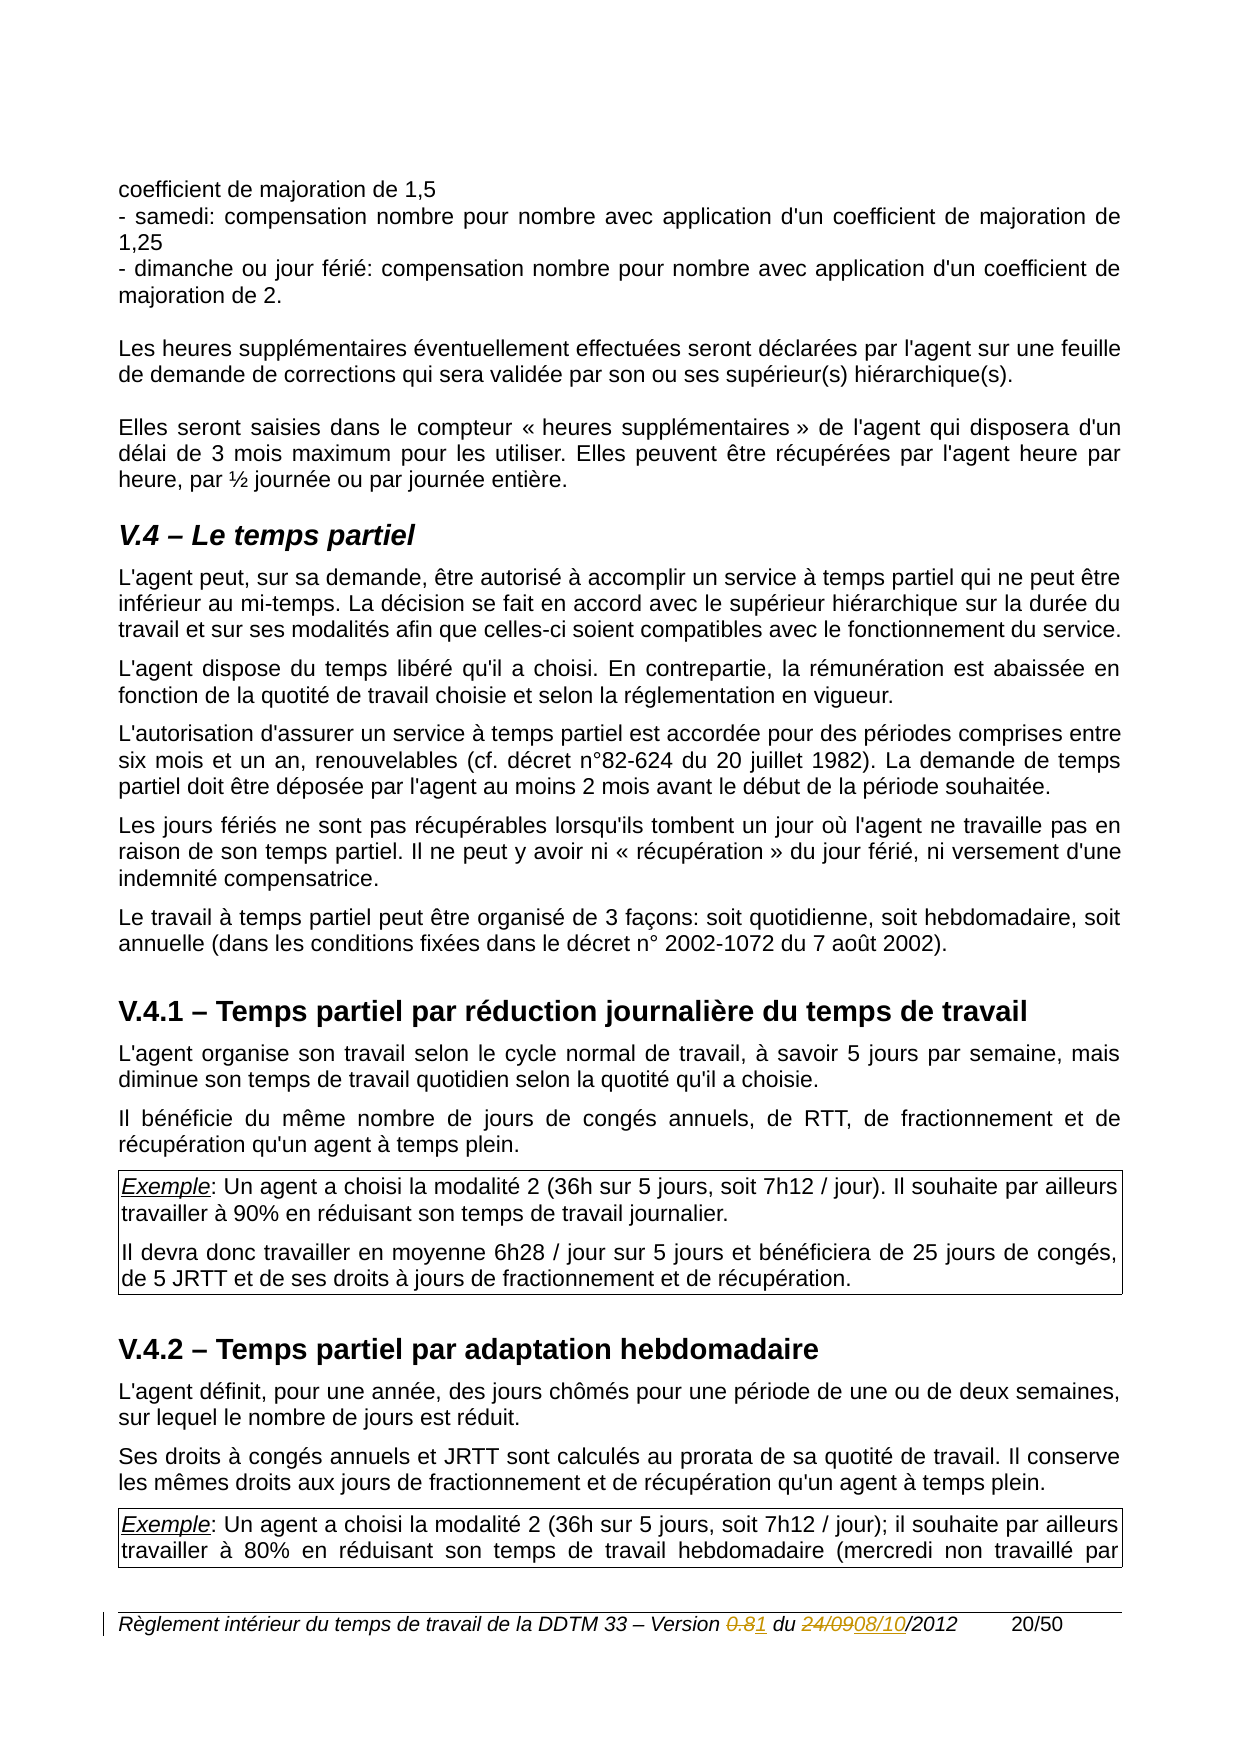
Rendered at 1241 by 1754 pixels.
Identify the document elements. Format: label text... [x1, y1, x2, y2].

subtitle V.4.1 – Temps partiel par réduction journalière du temps de travail [118, 994, 1122, 1027]
text L'agent organise son travail selon le cycle normal de travail, à savoir 5 jours par semaine, mais diminue son temps de travail quotidien selon la quotité qu'il a choisie. [118, 1040, 1122, 1092]
text Exemple: Un agent a choisi la modalité 2 (36h sur 5 jours, soit 7h12 / jour). Il souhaite par ailleurs travailler à 90% en réduisant son temps de travail journalier. [119, 1171, 1122, 1226]
text L'agent définit, pour une année, des jours chômés pour une période de une ou de deux semaines, sur lequel le nombre de jours est réduit. [118, 1378, 1122, 1430]
text Ses droits à congés annuels et JRTT sont calculés au prorata de sa quotité de travail. Il conserve les mêmes droits aux jours de fractionnement et de récupération qu'un agent à temps plein. [118, 1443, 1122, 1496]
subtitle V.4.2 – Temps partiel par adaptation hebdomadaire [118, 1332, 1122, 1365]
text L'agent dispose du temps libéré qu'il a choisi. En contrepartie, la rémunération est abaissée en fonction de la quotité de travail choisie et selon la réglementation en vigueur. [118, 655, 1122, 708]
text L'autorisation d'assurer un service à temps partiel est accordée pour des périodes comprises entre six mois et un an, renouvelables (cf. décret n°82-624 du 20 juillet 1982). La demande de temps partiel doit être déposée par l'agent au moins 2 mois avant le début de la période souhaitée. [118, 720, 1122, 799]
text - samedi: compensation nombre pour nombre avec application d'un coefficient de majoration de 1,25 [118, 203, 1122, 255]
subtitle V.4 – Le temps partiel [118, 518, 1122, 551]
text Les jours fériés ne sont pas récupérables lorsqu'ils tombent un jour où l'agent ne travaille pas en raison de son temps partiel. Il ne peut y avoir ni « récupération » du jour férié, ni versement d'une indemnité compensatrice. [118, 812, 1122, 891]
text Le travail à temps partiel peut être organisé de 3 façons: soit quotidienne, soit hebdomadaire, soit annuelle (dans les conditions fixées dans le décret n° 2002-1072 du 7 août 2002). [118, 903, 1122, 956]
text Exemple: Un agent a choisi la modalité 2 (36h sur 5 jours, soit 7h12 / jour); il souhaite par ailleurs travailler à 80% en réduisant son temps de travail hebdomadaire (mercredi non travaillé par [119, 1509, 1122, 1567]
text Il devra donc travailler en moyenne 6h28 / jour sur 5 jours et bénéficiera de 25 jours de congés, de 5 JRTT et de ses droits à jours de fractionnement et de récupération. [119, 1235, 1122, 1294]
text L'agent peut, sur sa demande, être autorisé à accomplir un service à temps partiel qui ne peut être inférieur au mi-temps. La décision se fait en accord avec le supérieur hiérarchique sur la durée du travail et sur ses modalités afin que celles-ci soient compatibles avec le fonctionnement du service. [118, 564, 1122, 643]
text Il bénéficie du même nombre de jours de congés annuels, de RTT, de fractionnement et de récupération qu'un agent à temps plein. [118, 1105, 1122, 1158]
text Les heures supplémentaires éventuellement effectuées seront déclarées par l'agent sur une feuille de demande de corrections qui sera validée par son ou ses supérieur(s) hiérarchique(s). [118, 334, 1122, 387]
text coefficient de majoration de 1,5 [118, 176, 1122, 203]
text - dimanche ou jour férié: compensation nombre pour nombre avec application d'un coefficient de majoration de 2. [118, 255, 1122, 308]
text Elles seront saisies dans le compteur « heures supplémentaires » de l'agent qui disposera d'un délai de 3 mois maximum pour les utiliser. Elles peuvent être récupérées par l'agent heure par heure, par ½ journée ou par journée entière. [118, 413, 1122, 493]
